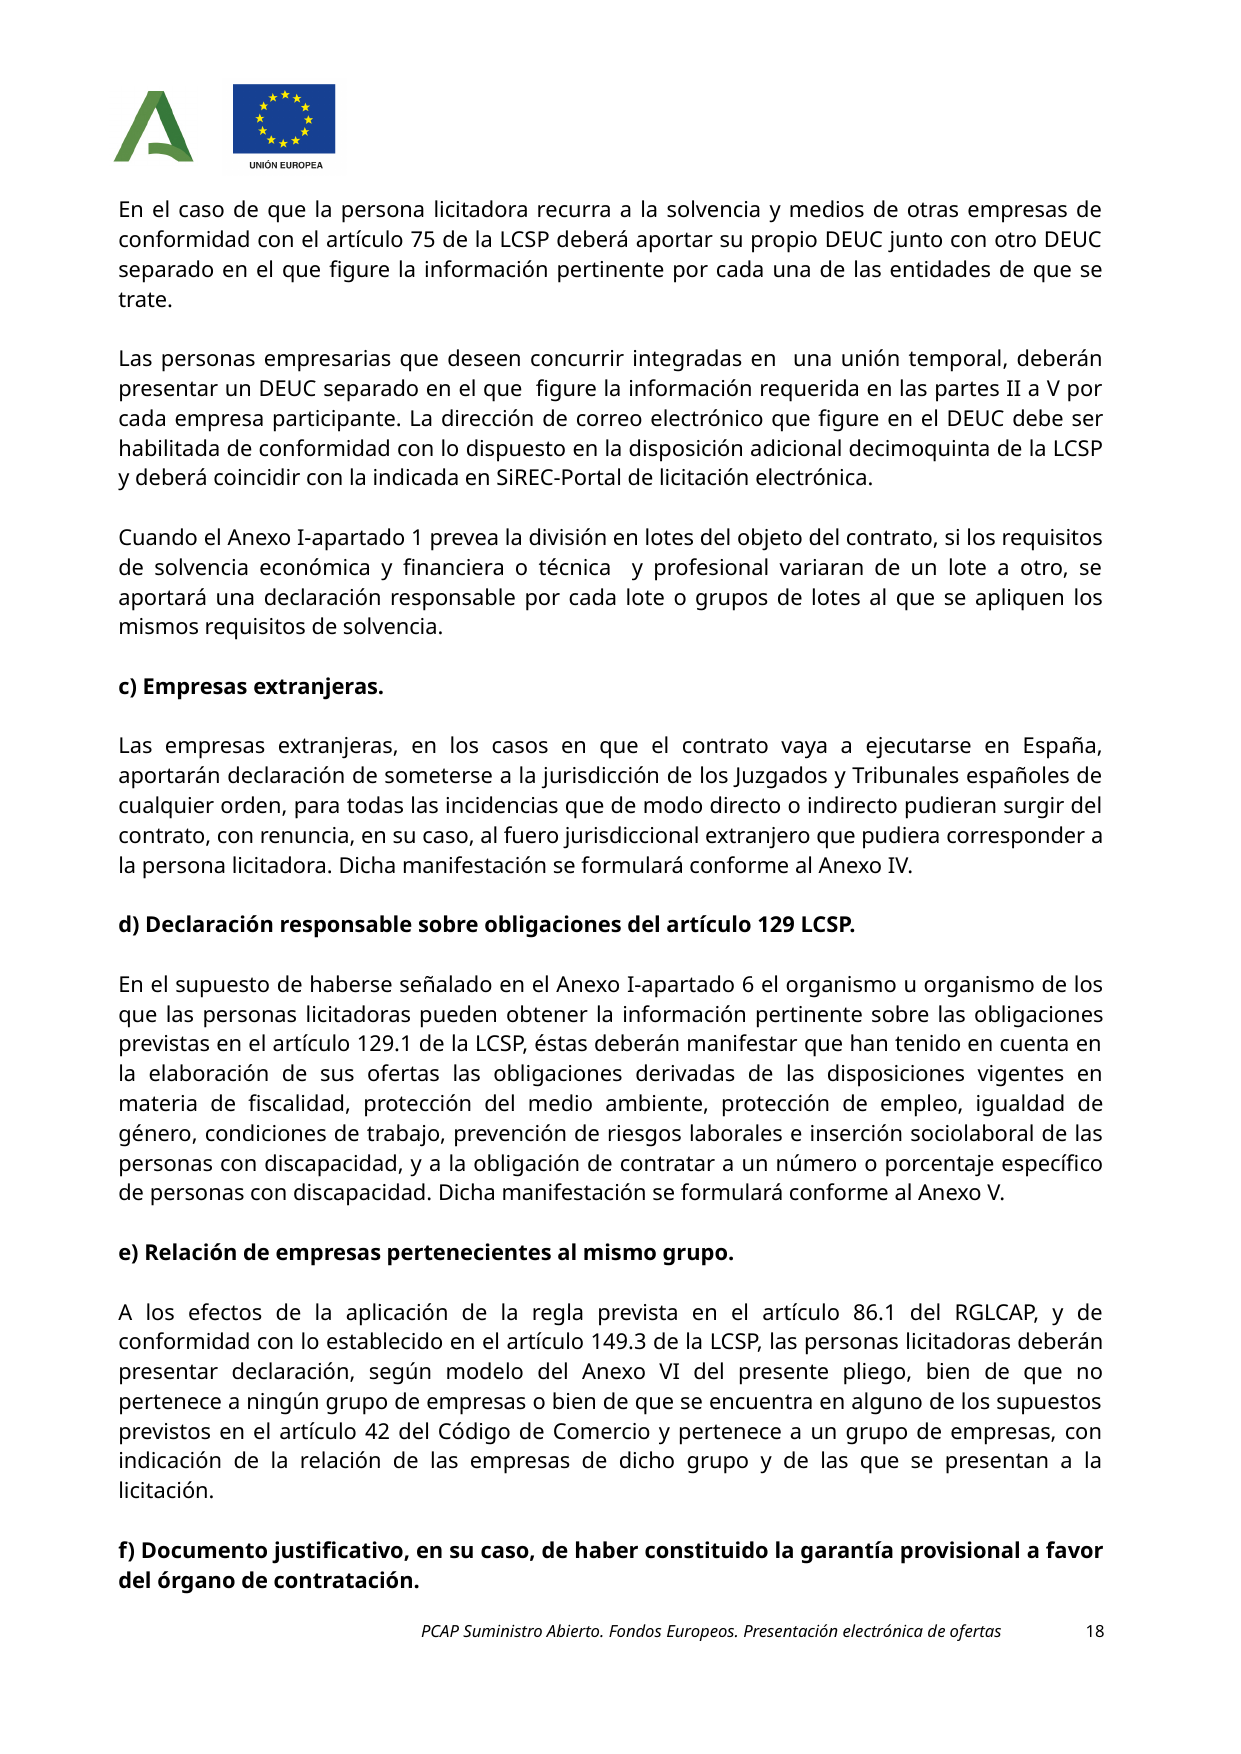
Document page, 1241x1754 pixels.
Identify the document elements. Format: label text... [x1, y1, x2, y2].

text e) Relación de empresas pertenecientes al mismo grupo. [118, 1237, 1104, 1267]
text Cuando el Anexo I-apartado 1 prevea la división en lotes del objeto del contrato, si los requisitos de solvencia económica y financiera o técnica y profesional variaran de un lote a otro, se aportará una declaración responsable por cada lote o grupos de lotes al que se apliquen los mismos requisitos de solvencia. [118, 522, 1104, 641]
text c) Empresas extranjeras. [118, 671, 1104, 701]
text f) Documento justificativo, en su caso, de haber constituido la garantía provisional a favor del órgano de contratación. [118, 1535, 1104, 1594]
picture [221, 78, 347, 176]
text Las personas empresarias que deseen concurrir integradas en una unión temporal, deberán presentar un DEUC separado en el que figure la información requerida en las partes II a V por cada empresa participante. La dirección de correo electrónico que figure en el DEUC debe ser habilitada de conformidad con lo dispuesto en la disposición adicional decimoquinta de la LCSP y deberá coincidir con la indicada en SiREC-Portal de licitación electrónica. [118, 343, 1104, 492]
text En el supuesto de haberse señalado en el Anexo I-apartado 6 el organismo u organismo de los que las personas licitadoras pueden obtener la información pertinente sobre las obligaciones previstas en el artículo 129.1 de la LCSP, éstas deberán manifestar que han tenido en cuenta en la elaboración de sus ofertas las obligaciones derivadas de las disposiciones vigentes en materia de fiscalidad, protección del medio ambiente, protección de empleo, igualdad de género, condiciones de trabajo, prevención de riesgos laborales e inserción sociolaboral de las personas con discapacidad, y a la obligación de contratar a un número o porcentaje específico de personas con discapacidad. Dicha manifestación se formulará conforme al Anexo V. [118, 969, 1104, 1207]
text Las empresas extranjeras, en los casos en que el contrato vaya a ejecutarse en España, aportarán declaración de someterse a la jurisdicción de los Juzgados y Tribunales españoles de cualquier orden, para todas las incidencias que de modo directo o indirecto pudieran surgir del contrato, con renuncia, en su caso, al fuero jurisdiccional extranjero que pudiera corresponder a la persona licitadora. Dicha manifestación se formulará conforme al Anexo IV. [118, 731, 1104, 879]
text d) Declaración responsable sobre obligaciones del artículo 129 LCSP. [118, 909, 1104, 939]
text En el caso de que la persona licitadora recurra a la solvencia y medios de otras empresas de conformidad con el artículo 75 de la LCSP deberá aportar su propio DEUC junto con otro DEUC separado en el que figure la información pertinente por cada una de las entidades de que se trate. [118, 194, 1104, 313]
picture [109, 86, 198, 166]
text A los efectos de la aplicación de la regla prevista en el artículo 86.1 del RGLCAP, y de conformidad con lo establecido en el artículo 149.3 de la LCSP, las personas licitadoras deberán presentar declaración, según modelo del Anexo VI del presente pliego, bien de que no pertenece a ningún grupo de empresas o bien de que se encuentra en alguno de los supuestos previstos en el artículo 42 del Código de Comercio y pertenece a un grupo de empresas, con indicación de la relación de las empresas de dicho grupo y de las que se presentan a la licitación. [118, 1297, 1104, 1505]
